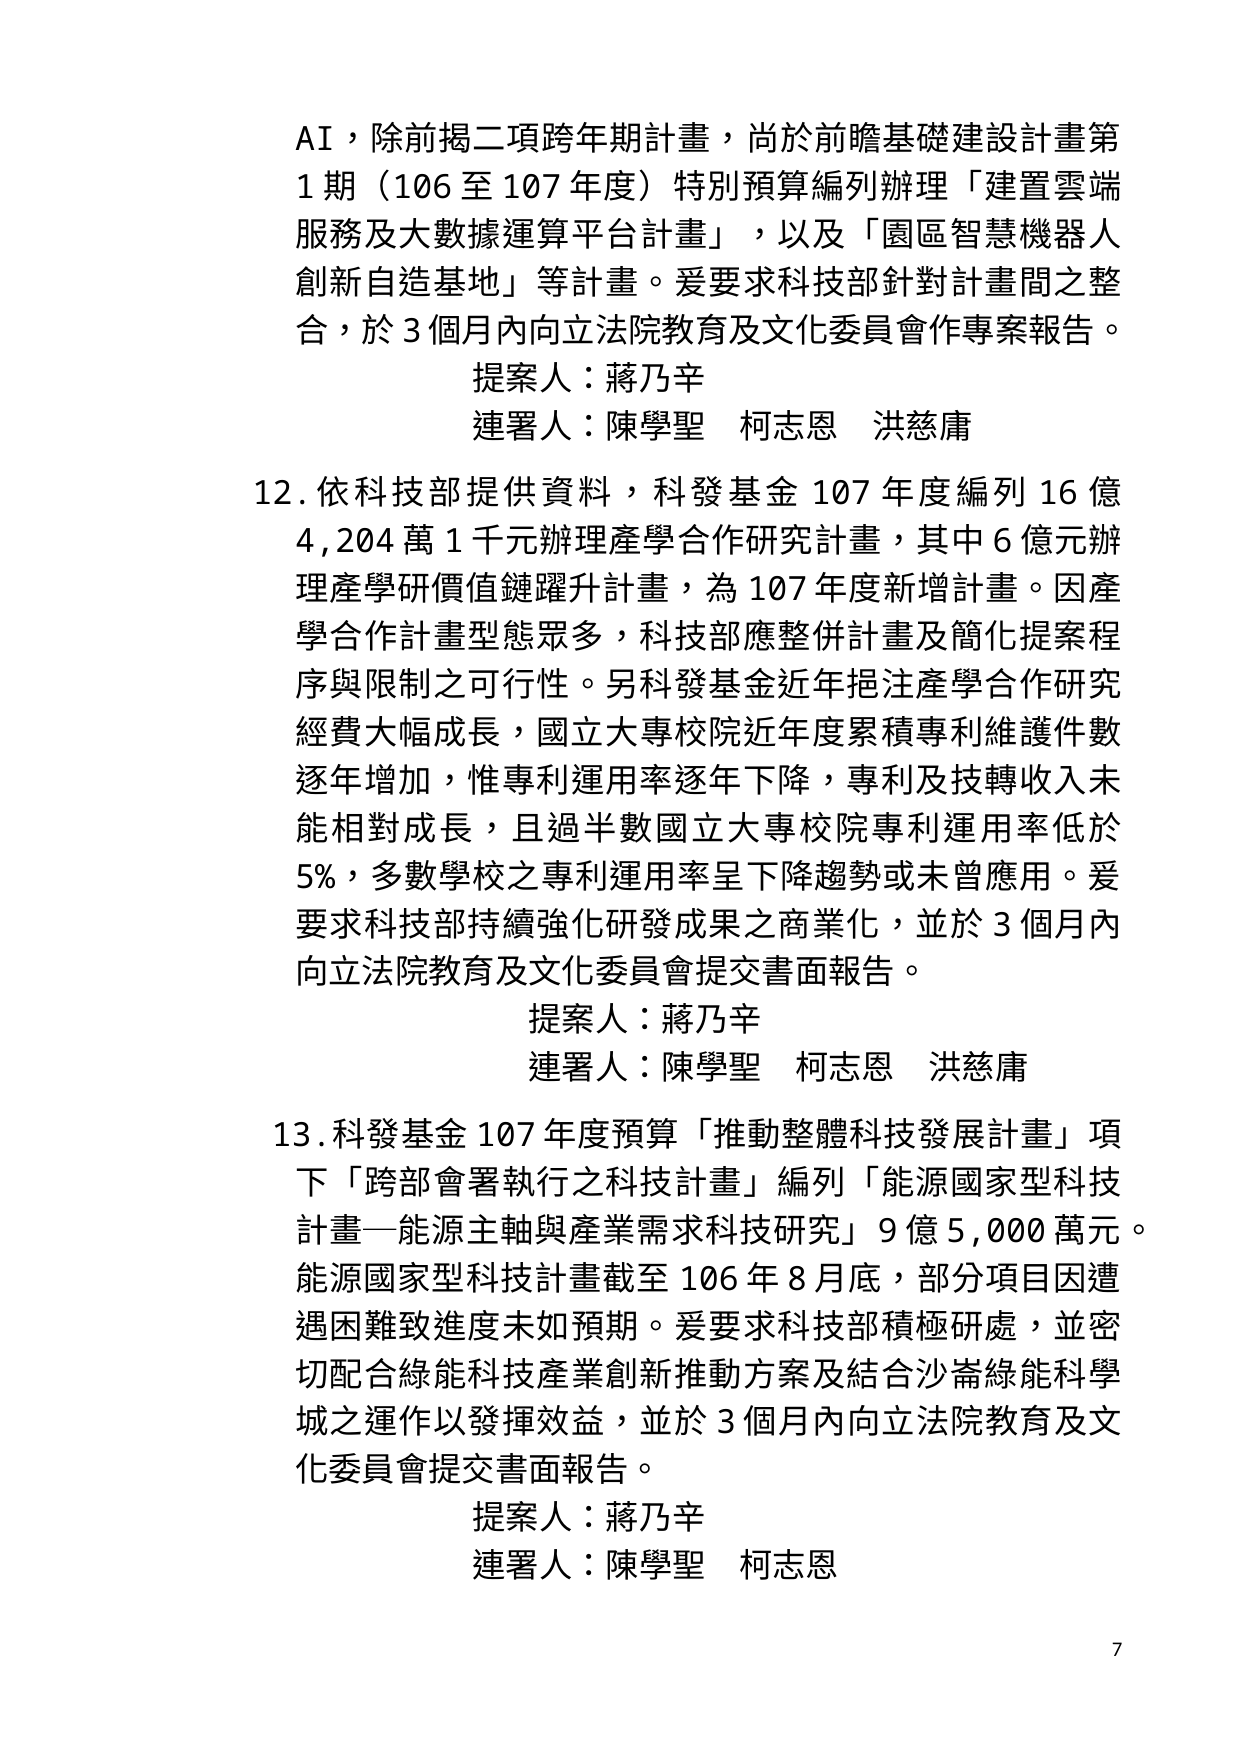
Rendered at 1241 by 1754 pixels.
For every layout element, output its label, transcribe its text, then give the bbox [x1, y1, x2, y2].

text 連署人：陳學聖 柯志恩 洪慈庸 [228, 1041, 1122, 1089]
text 提案人：蔣乃辛 [472, 1491, 1122, 1539]
text 12.依科技部提供資料，科發基金107年度編列16億4,204萬1千元辦理產學合作研究計畫，其中6億元辦理產學研價值鏈躍升計畫，為107年度新增計畫。因產學合作計畫型態眾多，科技部應整併計畫及簡化提案程序與限制之可行性。另科發基金近年挹注產學合作研究經費大幅成長，國立大專校院近年度累積專利維護件數逐年增加，惟專利運用率逐年下降，專利及技轉收入未能相對成長，且過半數國立大專校院專利運用率低於5%，多數學校之專利運用率呈下降趨勢或未曾應用。爰要求科技部持續強化研發成果之商業化，並於3個月內向立法院教育及文化委員會提交書面報告。 [228, 466, 1122, 993]
text 11.國家科學技術發展基金107年度「推動整體科技發展計畫」項下之「工程技術研究發展」編列「智慧終端半導體製程與晶片系統研發計畫」4億8,000萬元，以及同項下之「巨量資料智慧應用研究」編列「建置AI創新研究中心」所需經費10億元，均屬自107年度起辦理之跨年期推動人工智慧（簡稱AI）計畫。科技部為推動發展AI，除前揭二項跨年期計畫，尚於前瞻基礎建設計畫第1期（106至107年度）特別預算編列辦理「建置雲端服務及大數據運算平台計畫」，以及「園區智慧機器人創新自造基地」等計畫。爰要求科技部針對計畫間之整合，於3個月內向立法院教育及文化委員會作專案報告。 [228, 112, 1122, 352]
text 連署人：陳學聖 柯志恩 [472, 1539, 1122, 1587]
text 提案人：蔣乃辛 [472, 352, 1122, 400]
text 提案人：蔣乃辛 [228, 993, 1122, 1041]
text 連署人：陳學聖 柯志恩 洪慈庸 [472, 400, 1122, 448]
text 13.科發基金107年度預算「推動整體科技發展計畫」項下「跨部會署執行之科技計畫」編列「能源國家型科技計畫─能源主軸與產業需求科技研究」9億5,000萬元。能源國家型科技計畫截至106年8月底，部分項目因遭遇困難致進度未如預期。爰要求科技部積極研處，並密切配合綠能科技產業創新推動方案及結合沙崙綠能科學城之運作以發揮效益，並於3個月內向立法院教育及文化委員會提交書面報告。 [147, 1108, 1122, 1491]
